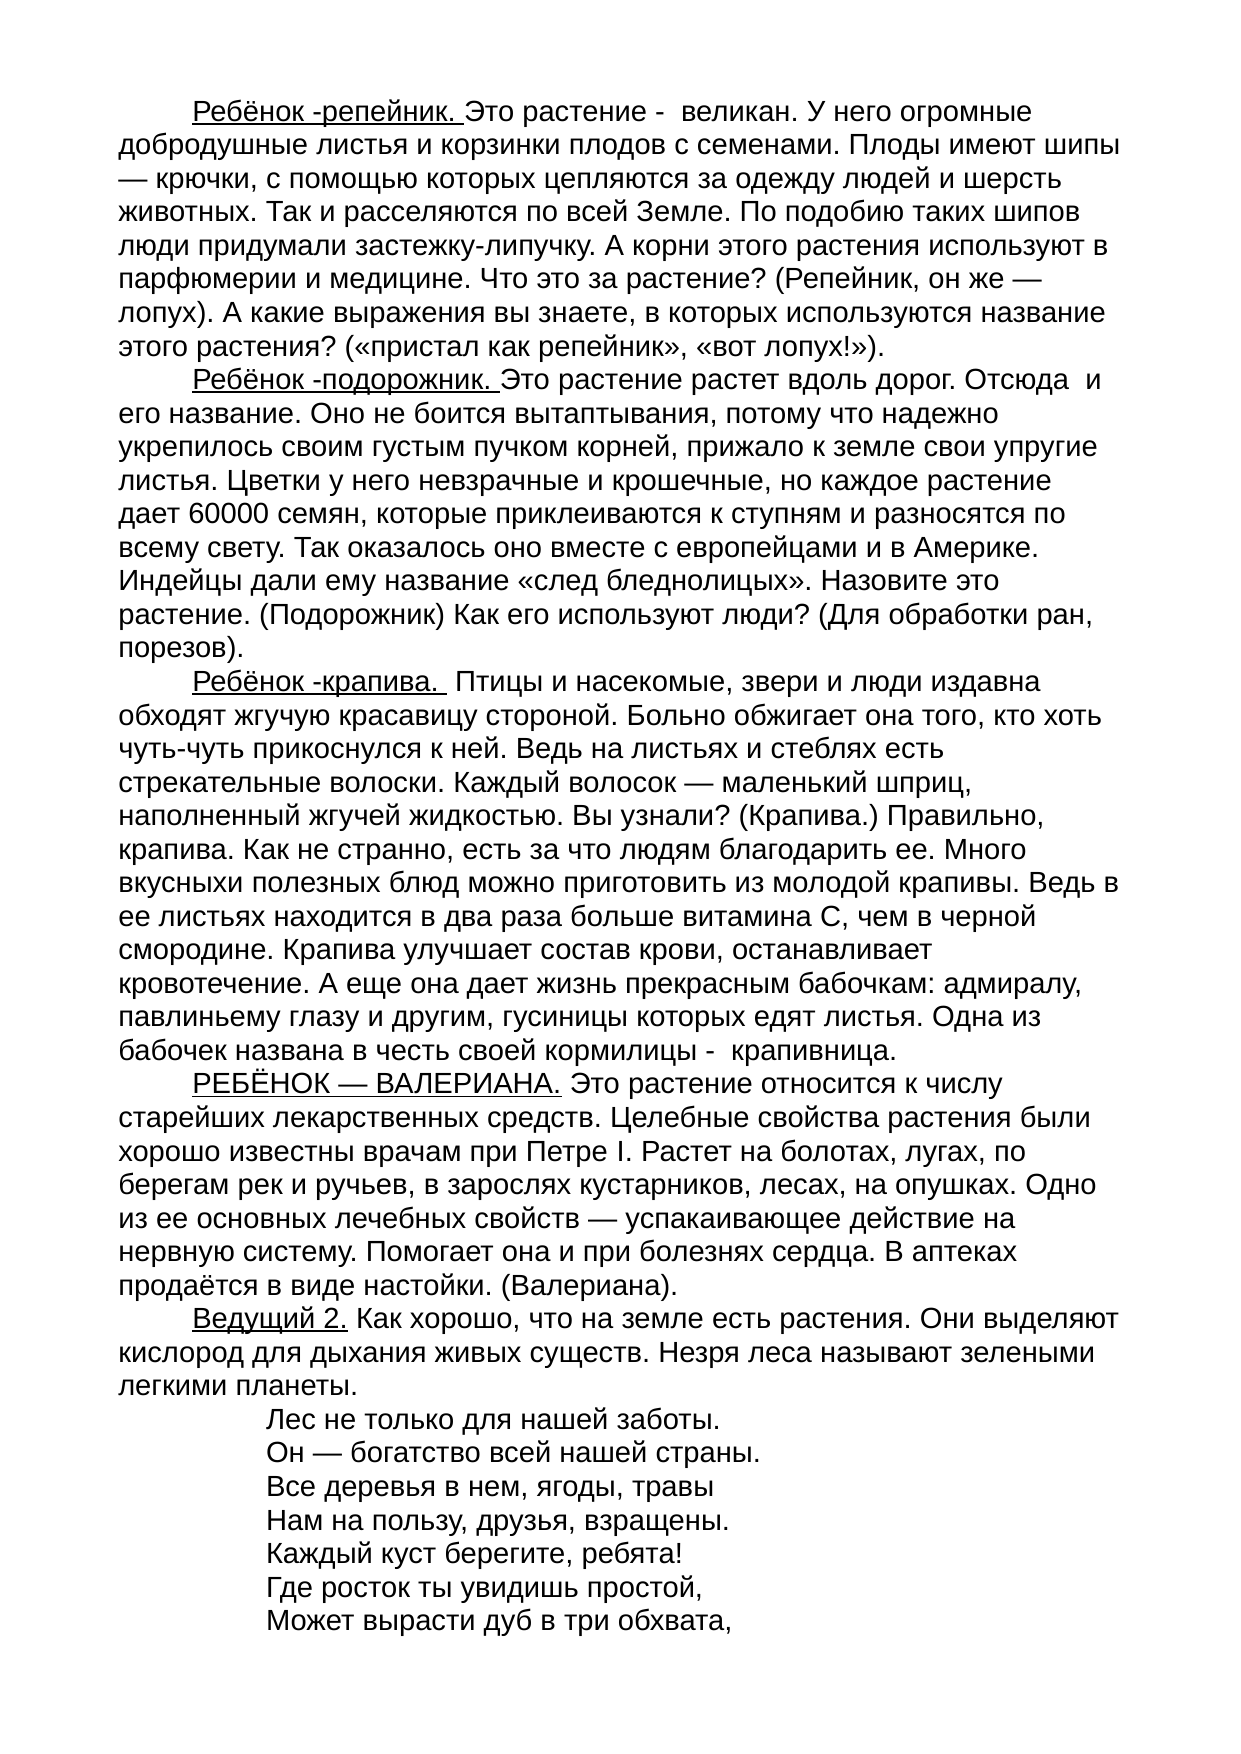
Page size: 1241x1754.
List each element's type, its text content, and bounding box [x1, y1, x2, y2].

text Лес не только для нашей заботы. [118, 1402, 1122, 1435]
text Ведущий 2. Как хорошо, что на земле есть растения. Они выделяют кислород для дыхания живых существ. Незря леса называют зелеными легкими планеты. [118, 1301, 1122, 1402]
text Ребёнок -подорожник. Это растение растет вдоль дорог. Отсюда и его название. Оно не боится вытаптывания, потому что надежно укрепилось своим густым пучком корней, прижало к земле свои упругие листья. Цветки у него невзрачные и крошечные, но каждое растение дает 60000 семян, которые приклеиваются к ступням и разносятся по всему свету. Так оказалось оно вместе с европейцами и в Америке. Индейцы дали ему название «след бледнолицых». Назовите это растение. (Подорожник) Как его используют люди? (Для обработки ран, порезов). [118, 362, 1122, 664]
text Нам на пользу, друзья, взращены. [118, 1502, 1122, 1536]
text Где росток ты увидишь простой, [118, 1569, 1122, 1603]
text Все деревья в нем, ягоды, травы [118, 1469, 1122, 1502]
text Ребёнок -репейник. Это растение - великан. У него огромные добродушные листья и корзинки плодов с семенами. Плоды имеют шипы — крючки, с помощью которых цепляются за одежду людей и шерсть животных. Так и расселяются по всей Земле. По подобию таких шипов люди придумали застежку-липучку. А корни этого растения используют в парфюмерии и медицине. Что это за растение? (Репейник, он же — лопух). А какие выражения вы знаете, в которых используются название этого растения? («пристал как репейник», «вот лопух!»). [118, 94, 1122, 362]
text Каждый куст берегите, ребята! [118, 1536, 1122, 1569]
text РЕБЁНОК — ВАЛЕРИАНА. Это растение относится к числу старейших лекарственных средств. Целебные свойства растения были хорошо известны врачам при Петре I. Растет на болотах, лугах, по берегам рек и ручьев, в зарослях кустарников, лесах, на опушках. Одно из ее основных лечебных свойств — успакаивающее действие на нервную систему. Помогает она и при болезнях сердца. В аптеках продаётся в виде настойки. (Валериана). [118, 1066, 1122, 1301]
text Ребёнок -крапива. Птицы и насекомые, звери и люди издавна обходят жгучую красавицу стороной. Больно обжигает она того, кто хоть чуть-чуть прикоснулся к ней. Ведь на листьях и стеблях есть стрекательные волоски. Каждый волосок — маленький шприц, наполненный жгучей жидкостью. Вы узнали? (Крапива.) Правильно, крапива. Как не странно, есть за что людям благодарить ее. Много вкусныхи полезных блюд можно приготовить из молодой крапивы. Ведь в ее листьях находится в два раза больше витамина С, чем в черной смородине. Крапива улучшает состав крови, останавливает кровотечение. А еще она дает жизнь прекрасным бабочкам: адмиралу, павлиньему глазу и другим, гусиницы которых едят листья. Одна из бабочек названа в честь своей кормилицы - крапивница. [118, 664, 1122, 1066]
text Он — богатство всей нашей страны. [118, 1435, 1122, 1469]
text Может вырасти дуб в три обхвата, [118, 1603, 1122, 1637]
